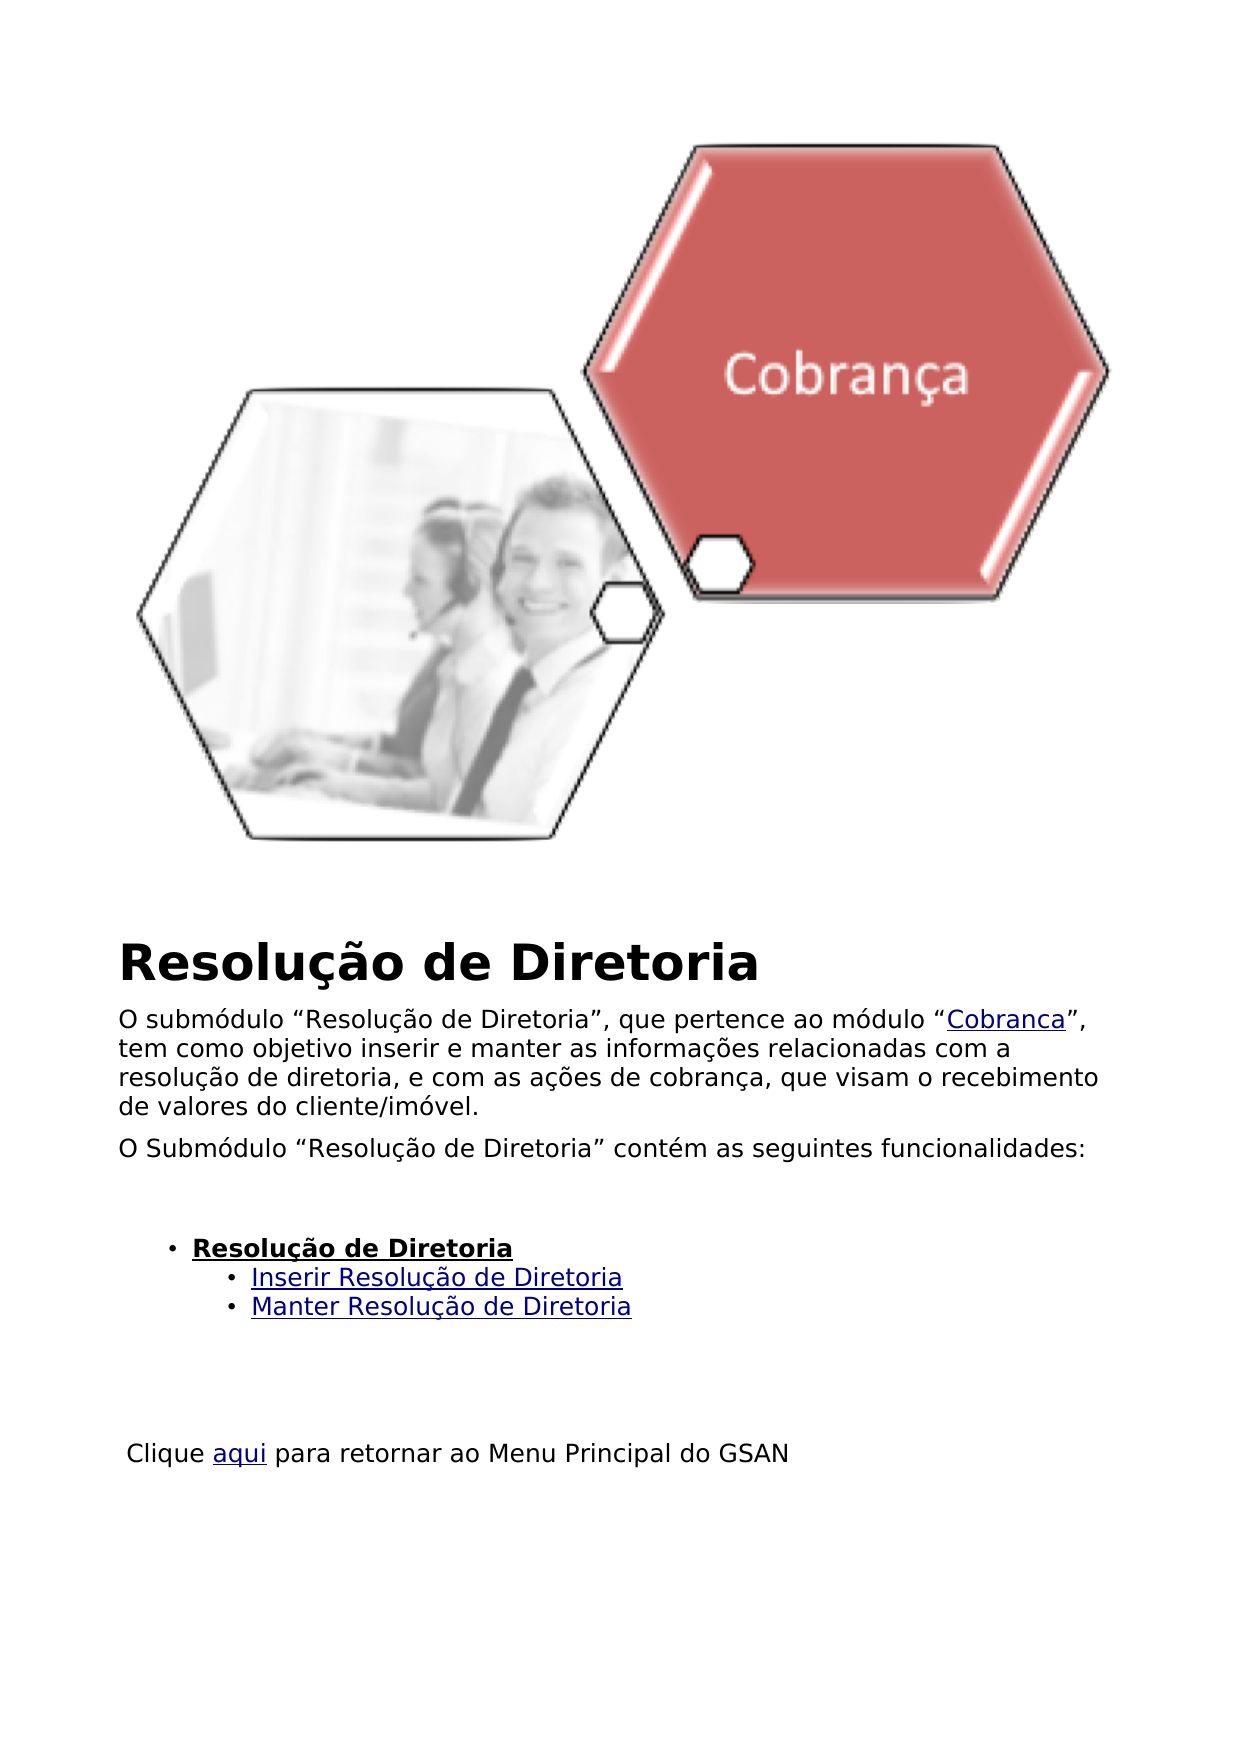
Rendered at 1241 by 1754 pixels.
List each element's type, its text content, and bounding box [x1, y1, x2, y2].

list Manter Resolução de Diretoria [236, 1293, 1122, 1322]
text O submódulo “Resolução de Diretoria”, que pertence ao módulo “Cobranca”, tem como objetivo inserir e manter as informações relacionadas com a resolução de diretoria, e com as ações de cobrança, que visam o recebimento de valores do cliente/imóvel. [118, 1005, 1122, 1121]
subtitle Resolução de Diretoria [118, 934, 1122, 992]
text Clique aqui para retornar ao Menu Principal do GSAN [118, 1351, 1122, 1468]
picture [118, 118, 1123, 868]
list Inserir Resolução de Diretoria [236, 1263, 1122, 1293]
text O Submódulo “Resolução de Diretoria” contém as seguintes funcionalidades: [118, 1134, 1122, 1192]
list Resolução de Diretoria [177, 1234, 1122, 1263]
